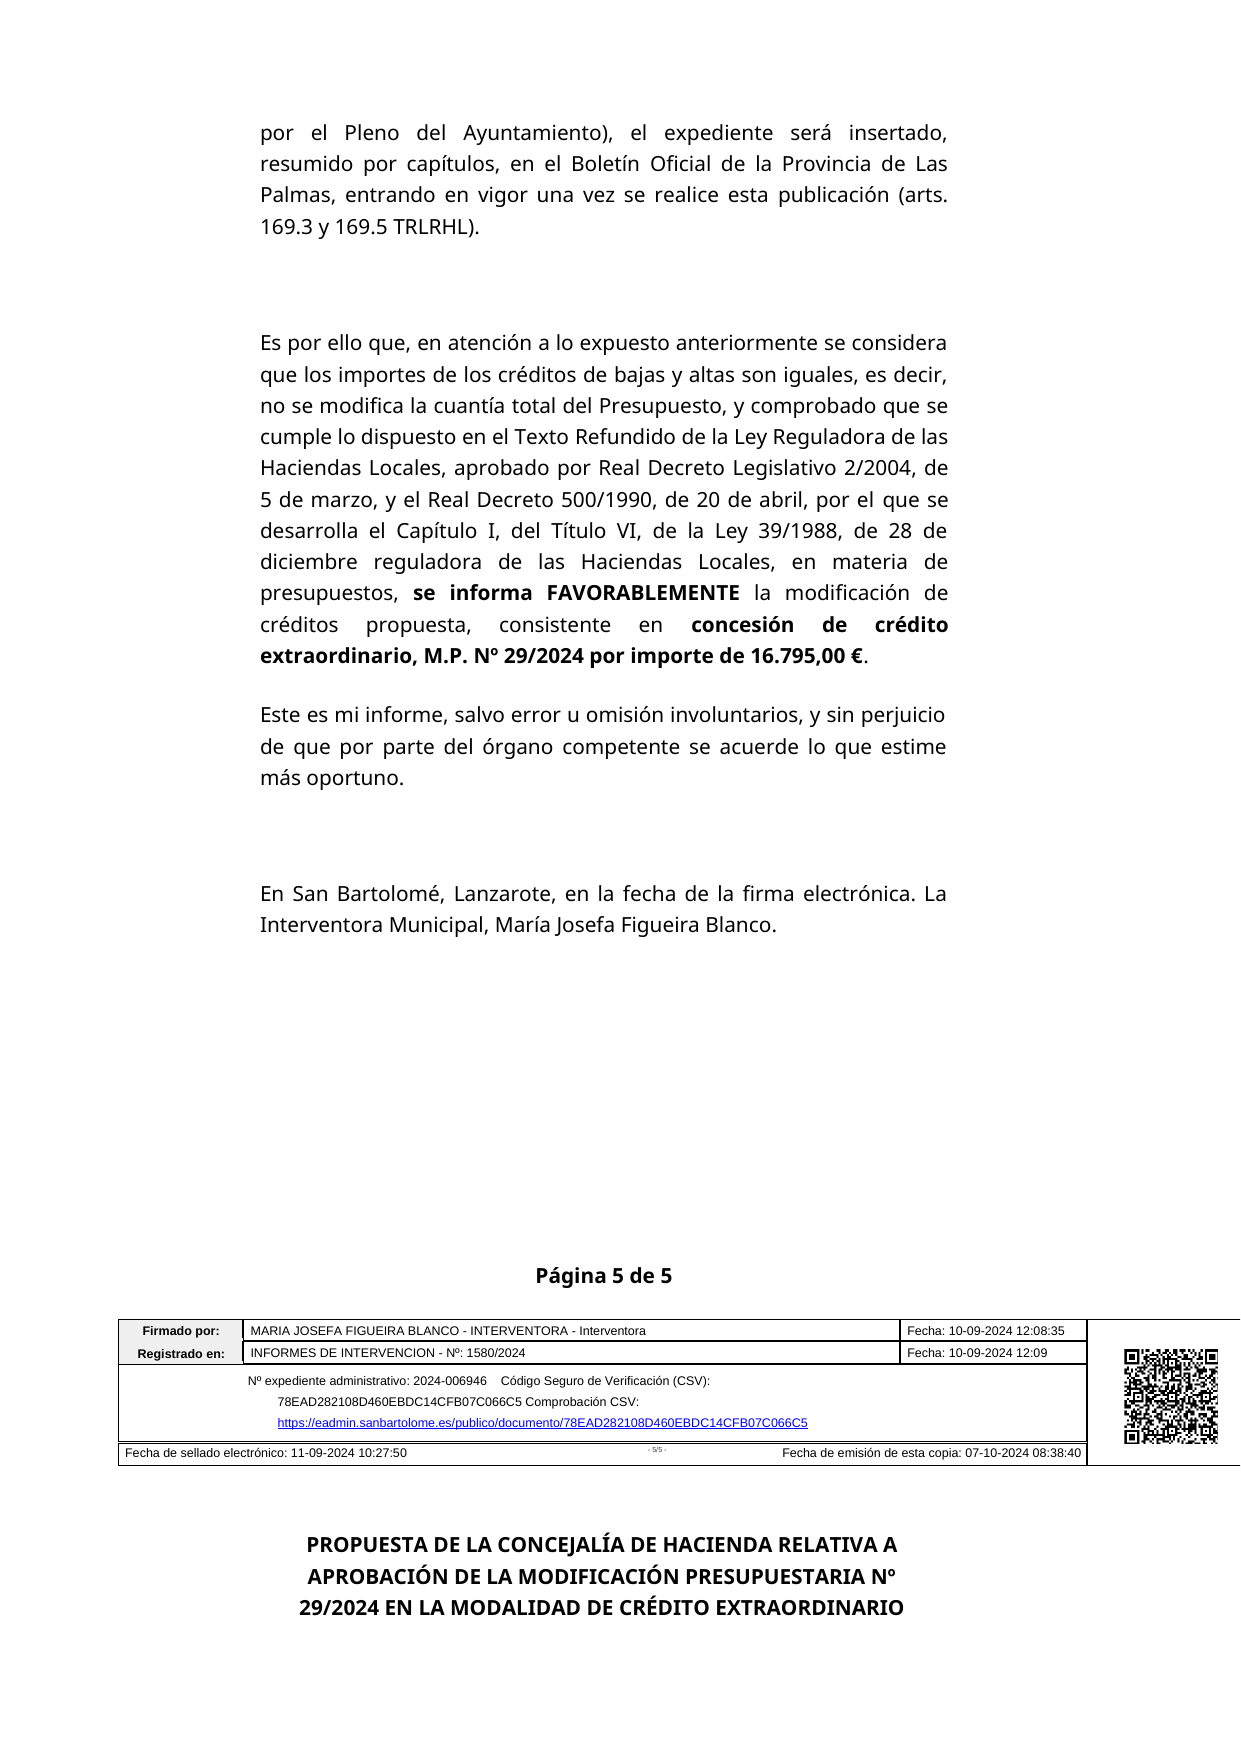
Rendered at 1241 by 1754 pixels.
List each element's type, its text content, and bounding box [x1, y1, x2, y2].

table_cell Nº expediente administrativo: 2024-006946 Código Seguro de Verificación (CSV): 78EAD282108D460EBDC14CFB07C066C5 Comprobación CSV: https://eadmin.sanbartolome.es/publico/documento/78EAD282108D460EBDC14CFB07C066C5 [119, 1365, 1086, 1441]
text Es por ello que, en atención a lo expuesto anteriormente se considera que los importes de los créditos de bajas y altas son iguales, es decir, no se modifica la cuantía total del Presupuesto, y comprobado que se cumple lo dispuesto en el Texto Refundido de la Ley Reguladora de las Haciendas Locales, aprobado por Real Decreto Legislativo 2/2004, de 5 de marzo, y el Real Decreto 500/1990, de 20 de abril, por el que se desarrolla el Capítulo I, del Título VI, de la Ley 39/1988, de 28 de diciembre reguladora de las Haciendas Locales, en materia de presupuestos, se informa FAVORABLEMENTE la modificación de créditos propuesta, consistente en concesión de crédito extraordinario, M.P. Nº 29/2024 por importe de 16.795,00 €. [260, 328, 949, 669]
table_cell Fecha de sellado electrónico: 11-09-2024 10:27:50 - 5/5 - Fecha de emisión de esta copia: 07-10-2024 08:38:40 [119, 1444, 1086, 1465]
table_cell INFORMES DE INTERVENCION - Nº: 1580/2024 [244, 1342, 899, 1363]
table_header Fecha: 10-09-2024 12:08:35 [901, 1320, 1086, 1340]
table_header [1088, 1320, 1240, 1465]
table_header MARIA JOSEFA FIGUEIRA BLANCO - INTERVENTORA - Interventora [244, 1320, 899, 1340]
table_cell Fecha: 10-09-2024 12:09 [901, 1342, 1086, 1363]
text Página 5 de 5 [266, 1262, 941, 1290]
text por el Pleno del Ayuntamiento), el expediente será insertado, resumido por capítulos, en el Boletín Oficial de la Provincia de Las Palmas, entrando en vigor una vez se realice esta publicación (arts. 169.3 y 169.5 TRLRHL). [260, 118, 948, 240]
text Este es mi informe, salvo error u omisión involuntarios, y sin perjuicio de que por parte del órgano competente se acuerde lo que estime más oportuno. [260, 701, 947, 792]
text En San Bartolomé, Lanzarote, en la fecha de la firma electrónica. La Interventora Municipal, María Josefa Figueira Blanco. [260, 879, 948, 939]
table_header Firmado por: [119, 1320, 242, 1338]
text PROPUESTA DE LA CONCEJALÍA DE HACIENDA RELATIVA A APROBACIÓN DE LA MODIFICACIÓN PRESUPUESTARIA Nº 29/2024 EN LA MODALIDAD DE CRÉDITO EXTRAORDINARIO [271, 1531, 933, 1622]
table_cell Registrado en: [119, 1344, 242, 1361]
